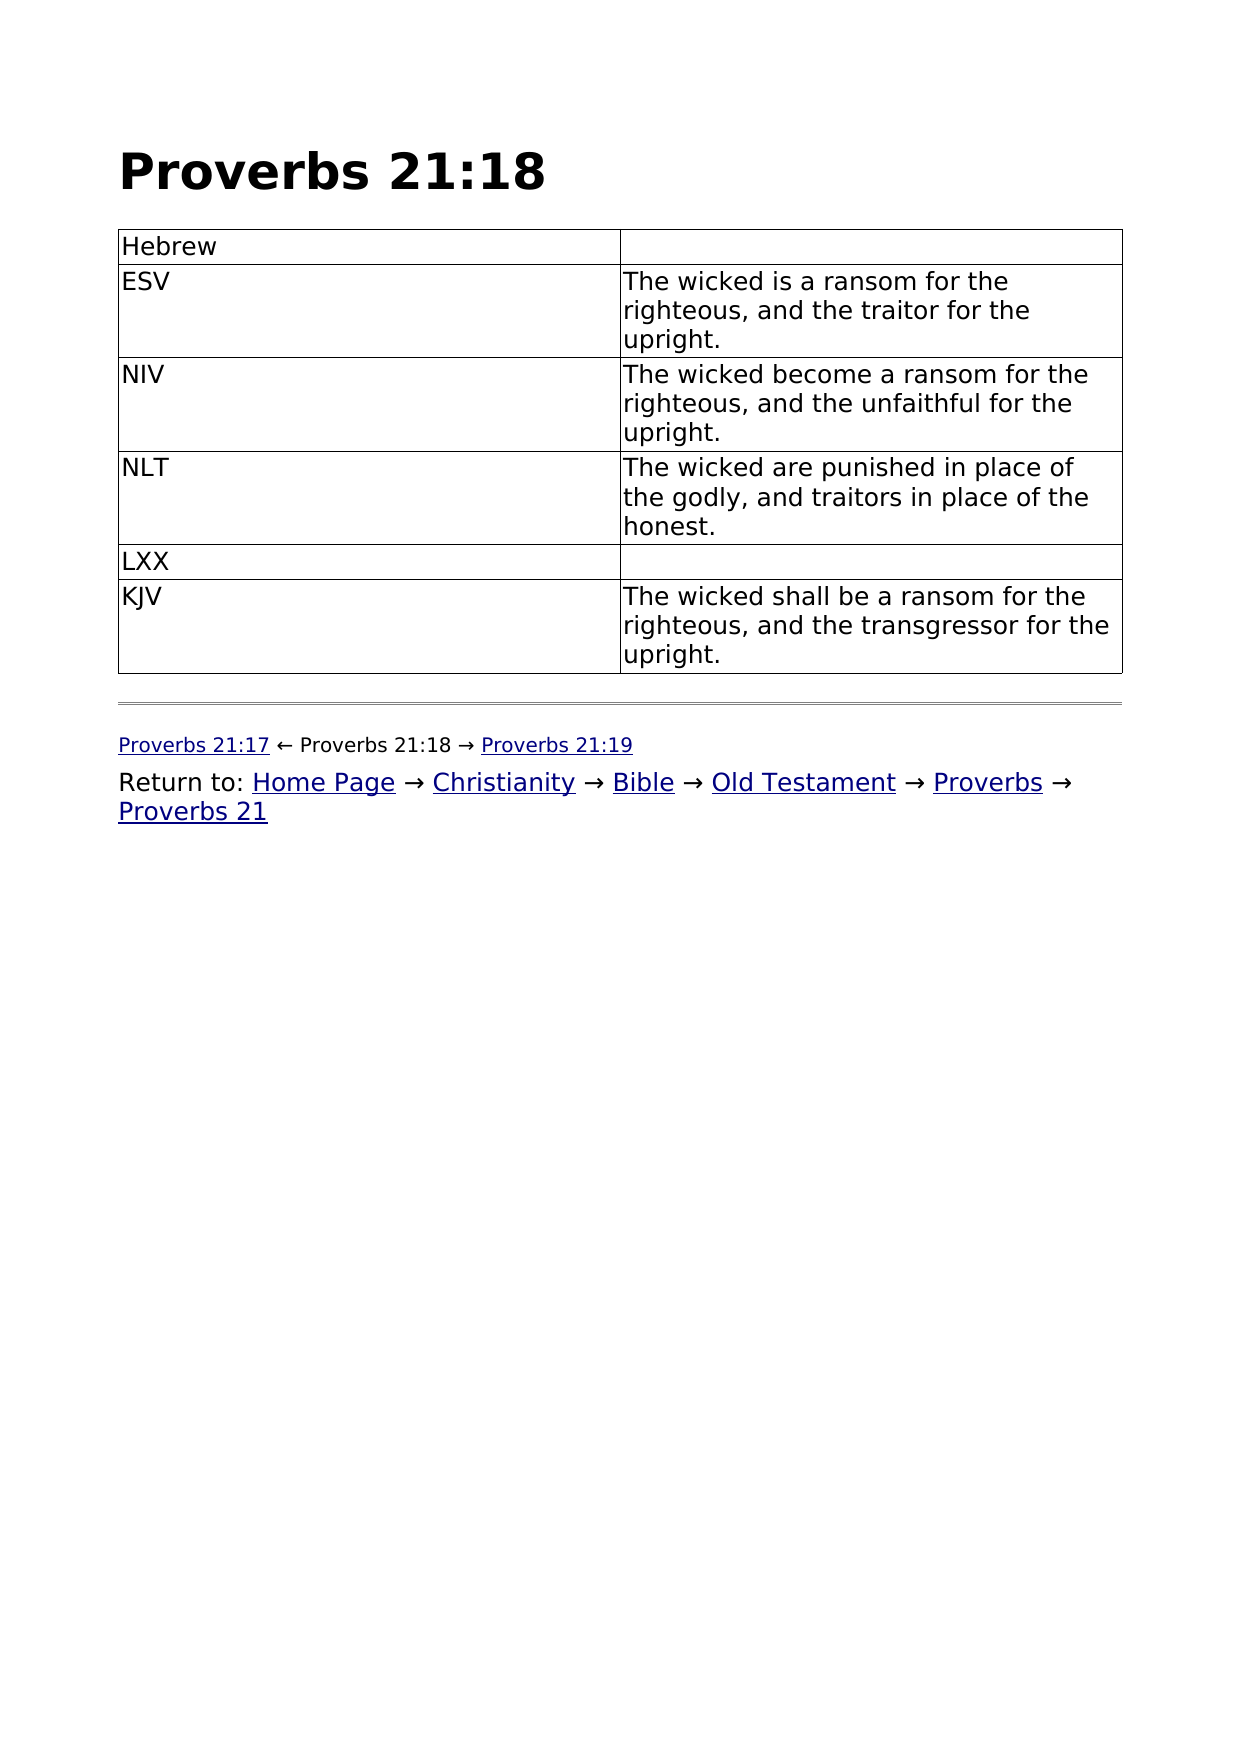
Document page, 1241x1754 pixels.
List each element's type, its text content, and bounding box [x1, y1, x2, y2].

subtitle Proverbs 21:18 [118, 143, 1122, 201]
table_cell NLT [119, 452, 620, 544]
table_header Hebrew [119, 230, 620, 264]
table_cell The wicked are punished in place of the godly, and traitors in place of the honest. [621, 452, 1122, 544]
table_cell NIV [119, 358, 620, 451]
table_cell The wicked become a ransom for the righteous, and the unfaithful for the upright. [621, 358, 1122, 451]
text Proverbs 21:17 ← Proverbs 21:18 → Proverbs 21:19 [118, 734, 1122, 768]
table_cell The wicked shall be a ransom for the righteous, and the transgressor for the upright. [621, 580, 1122, 673]
table_cell LXX [119, 545, 620, 579]
text Return to: Home Page → Christianity → Bible → Old Testament → Proverbs → Proverbs 21 [118, 768, 1122, 826]
table_cell ESV [119, 265, 620, 357]
table_cell The wicked is a ransom for the righteous, and the traitor for the upright. [621, 265, 1122, 357]
table_cell KJV [119, 580, 620, 673]
table_header [621, 230, 1122, 264]
table_cell [621, 545, 1122, 579]
